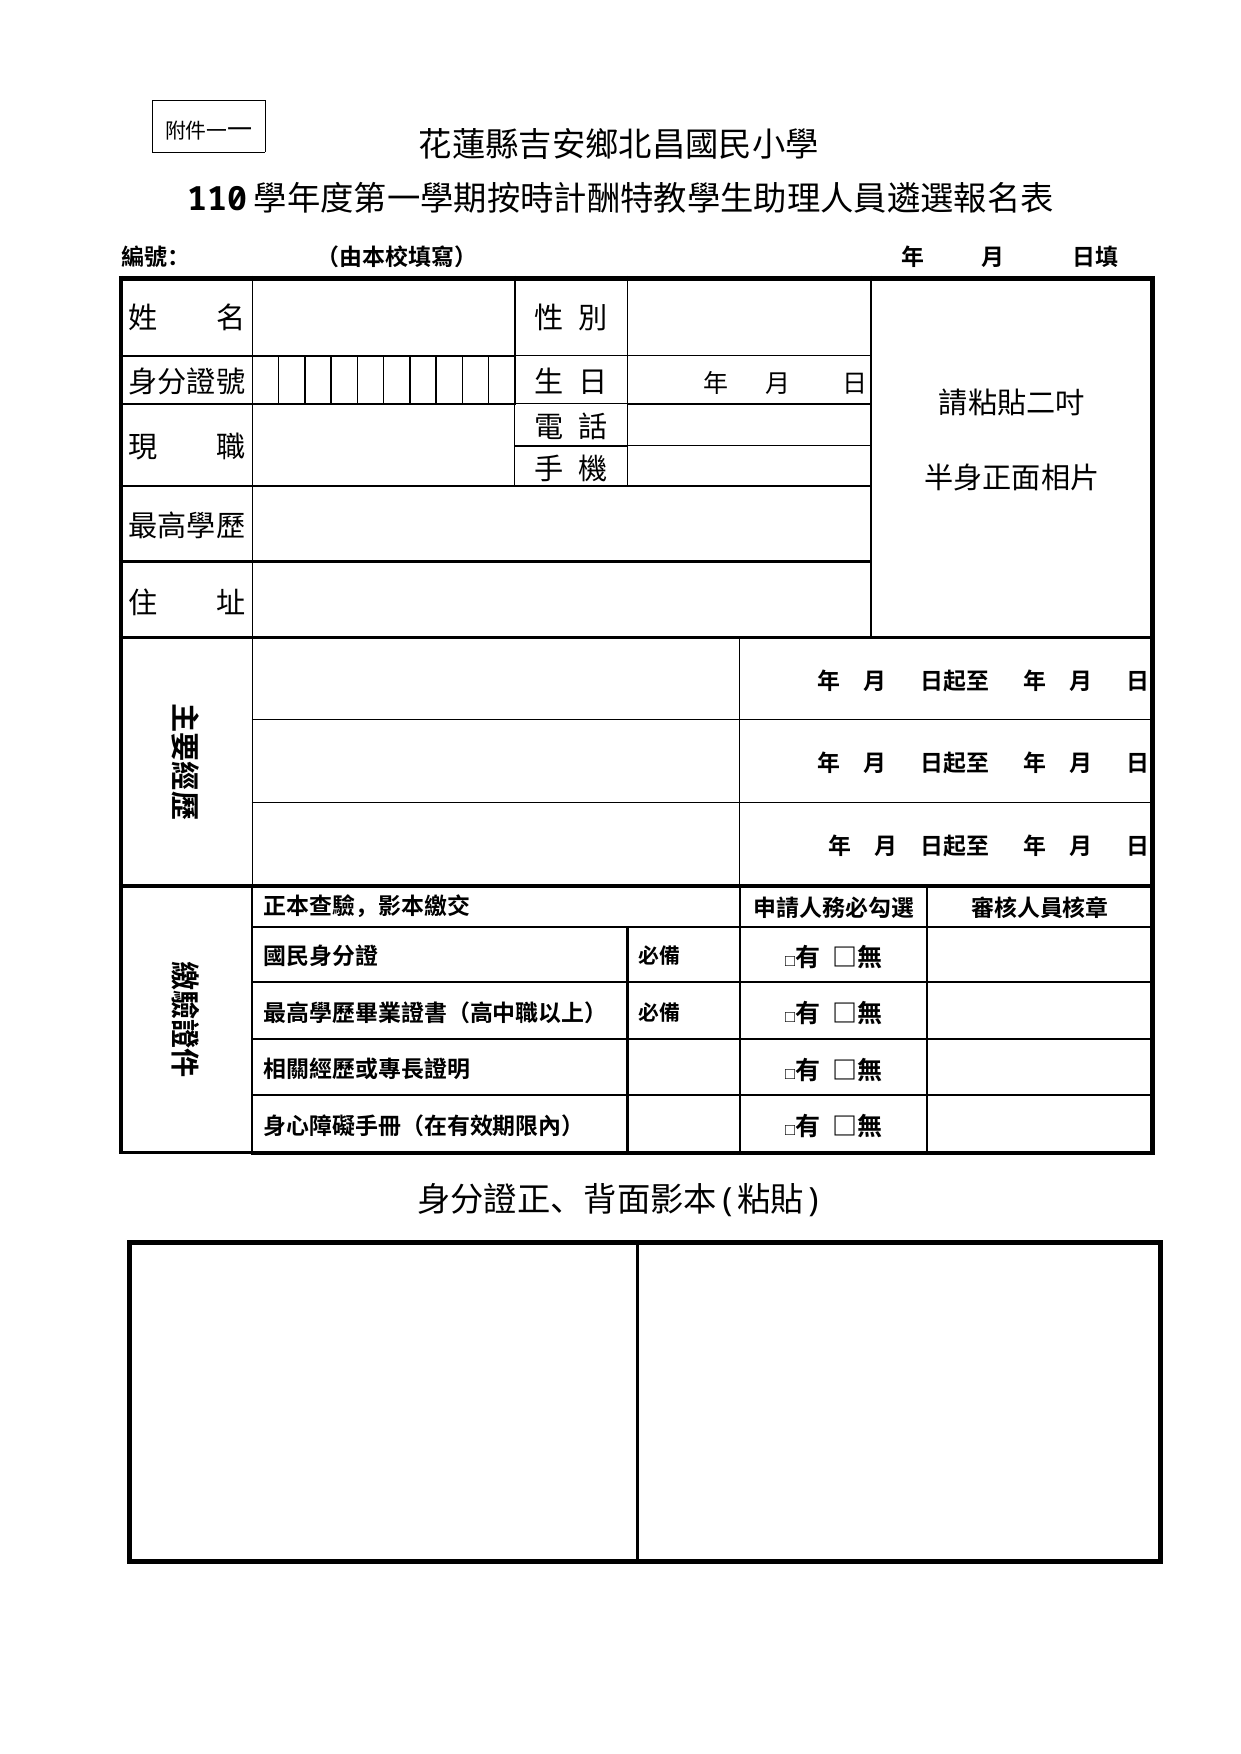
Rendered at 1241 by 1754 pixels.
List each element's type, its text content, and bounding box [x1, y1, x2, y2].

table_cell [928, 983, 1150, 1038]
table_cell [358, 357, 383, 402]
table_cell [628, 446, 870, 485]
table_cell [253, 487, 870, 560]
table_cell 最高學歷 [123, 487, 252, 560]
text 花蓮縣吉安鄉北昌國民小學 [118, 101, 1122, 167]
table_header 性 別 [516, 281, 627, 355]
table_cell [463, 357, 488, 402]
table_header [253, 281, 514, 355]
table_header [132, 1245, 636, 1559]
table_cell □有 □無 [741, 1096, 926, 1151]
table_cell [253, 720, 739, 802]
table_cell 繳驗證件 [123, 888, 251, 1151]
table_cell 年 月 日 [628, 356, 870, 402]
table_cell 審核人員核章 [928, 888, 1150, 926]
table_cell 年 月 日起至 年 月 日 [740, 720, 1150, 802]
table_cell [628, 405, 870, 444]
table_cell 生 日 [516, 356, 627, 402]
table_cell [253, 563, 870, 636]
table_cell 主要經歷 [123, 639, 252, 884]
table_cell 國民身分證 [253, 928, 626, 981]
table_cell [629, 1096, 739, 1151]
table_cell [928, 928, 1150, 981]
table_cell 身分證號 [123, 357, 252, 402]
table_cell [928, 1040, 1150, 1094]
table_cell 住 址 [123, 563, 252, 636]
table_cell [411, 357, 435, 402]
table_cell [253, 639, 739, 719]
table_cell □有 □無 [741, 983, 926, 1038]
table_header [628, 281, 870, 355]
text 身分證正、背面影本(粘貼) [118, 1173, 1122, 1222]
table_cell 年 月 日起至 年 月 日 [740, 803, 1150, 884]
text 編號： （由本校填寫） 年 月 日填 [118, 222, 1122, 276]
table_cell □有 □無 [741, 1040, 926, 1094]
table_cell 手 機 [515, 447, 627, 485]
table_cell 現 職 [123, 405, 252, 485]
table_header [639, 1245, 1158, 1559]
table_cell [253, 405, 514, 485]
table_cell 年 月 日起至 年 月 日 [740, 639, 1150, 719]
table_header 姓 名 [123, 281, 252, 355]
table_cell [332, 357, 357, 402]
table_cell 相關經歷或專長證明 [253, 1040, 626, 1094]
table_cell 電 話 [515, 404, 627, 444]
table_cell 最高學歷畢業證書（高中職以上） [253, 983, 626, 1038]
table_cell [384, 357, 409, 402]
table_cell [279, 357, 304, 402]
table_cell 必備 [629, 983, 739, 1038]
table_cell [253, 803, 739, 884]
table_cell [489, 357, 514, 402]
table_cell [306, 357, 330, 402]
table_cell 申請人務必勾選 [741, 888, 926, 926]
table_cell [928, 1096, 1150, 1151]
table_cell [437, 357, 462, 402]
table_cell □有 □無 [741, 928, 926, 981]
table_cell 正本查驗，影本繳交 [253, 888, 739, 926]
table_cell [253, 357, 278, 402]
table_header 請粘貼二吋 半身正面相片 [872, 281, 1150, 636]
table_cell 身心障礙手冊（在有效期限內） [253, 1096, 626, 1151]
text 110學年度第一學期按時計酬特教學生助理人員遴選報名表 [118, 167, 1122, 222]
text 附件一一 [161, 109, 256, 143]
table_cell 必備 [629, 928, 739, 981]
table_cell [629, 1040, 739, 1094]
